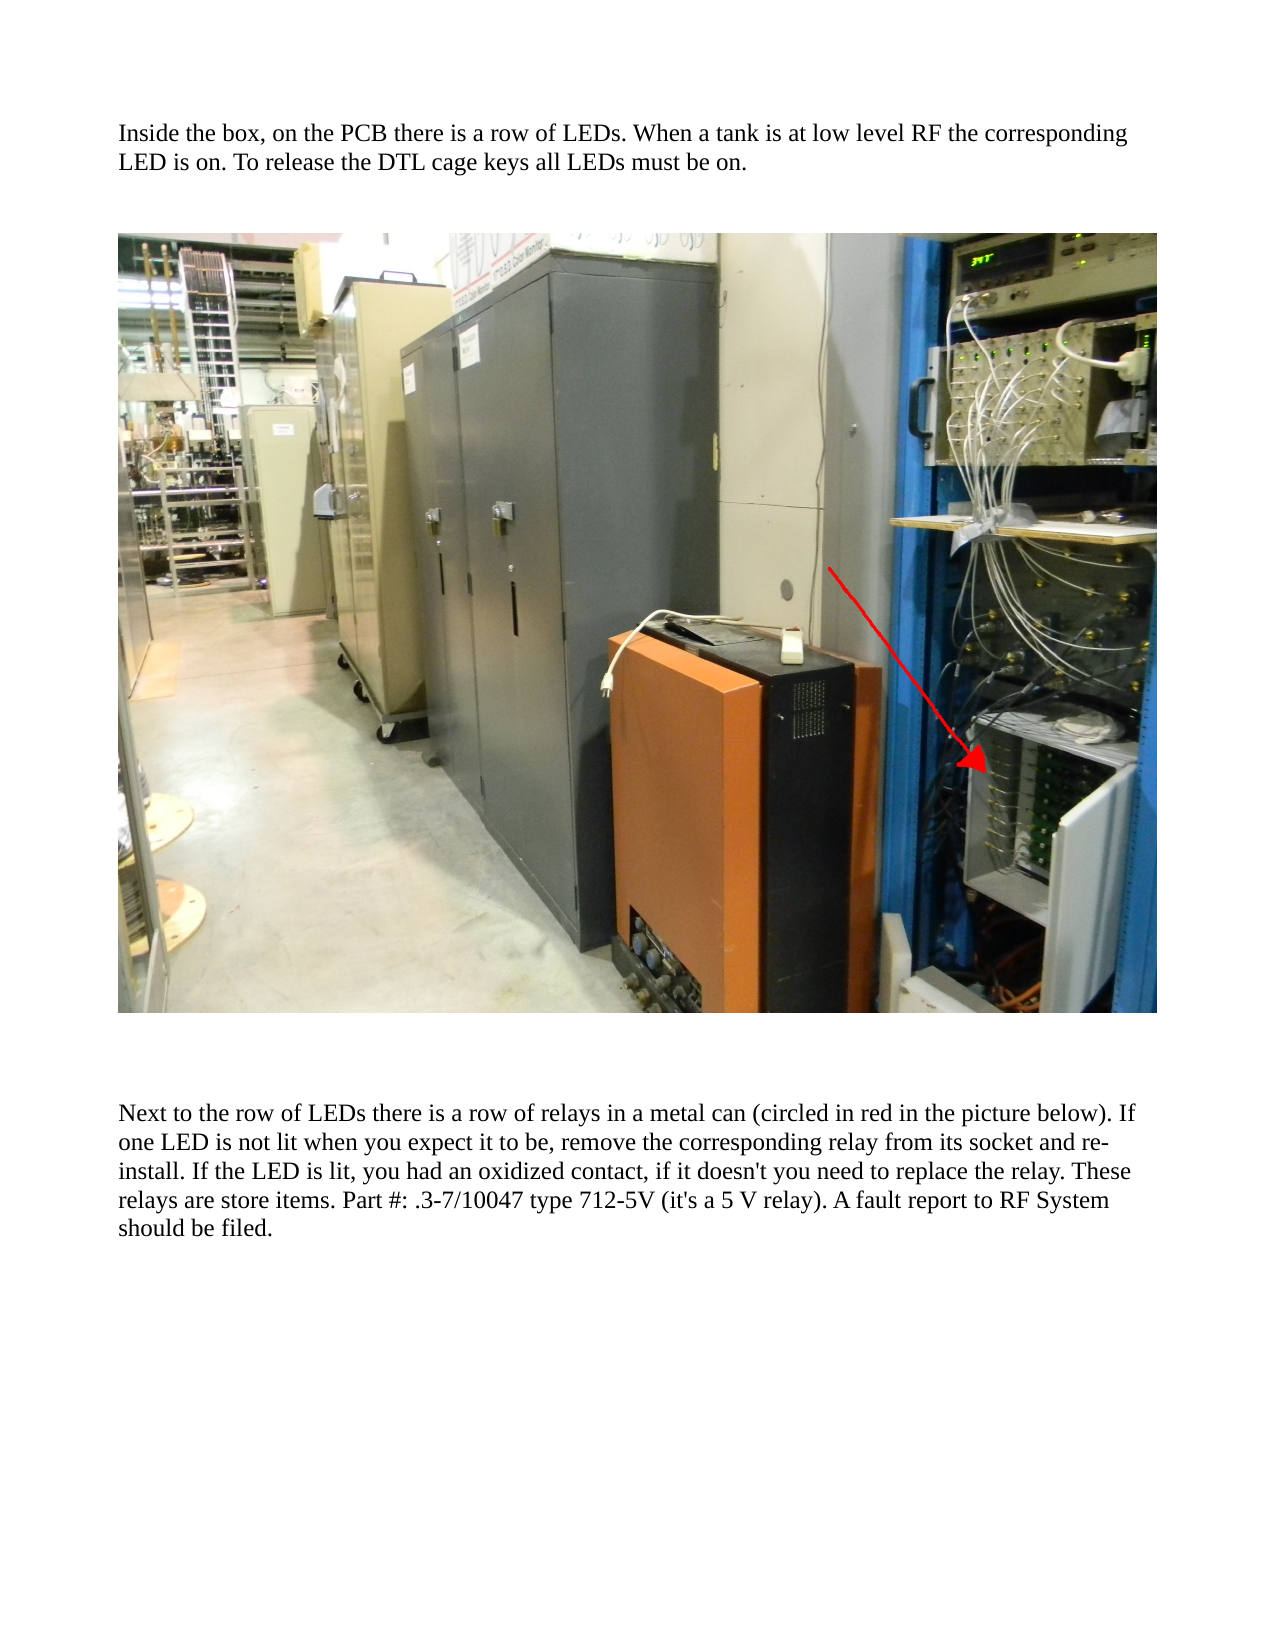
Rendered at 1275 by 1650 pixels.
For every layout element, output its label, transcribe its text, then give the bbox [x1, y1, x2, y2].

text Next to the row of LEDs there is a row of relays in a metal can (circled in red in the picture below). If one LED is not lit when you expect it to be, remove the corresponding relay from its socket and re-install. If the LED is lit, you had an oxidized contact, if it doesn't you need to replace the relay. These relays are store items. Part #: .3-7/10047 type 712-5V (it's a 5 V relay). A fault report to RF System should be filed. [118, 1098, 1157, 1242]
picture [118, 233, 1157, 1013]
text Inside the box, on the PCB there is a row of LEDs. When a tank is at low level RF the corresponding LED is on. To release the DTL cage keys all LEDs must be on. [118, 118, 1157, 176]
